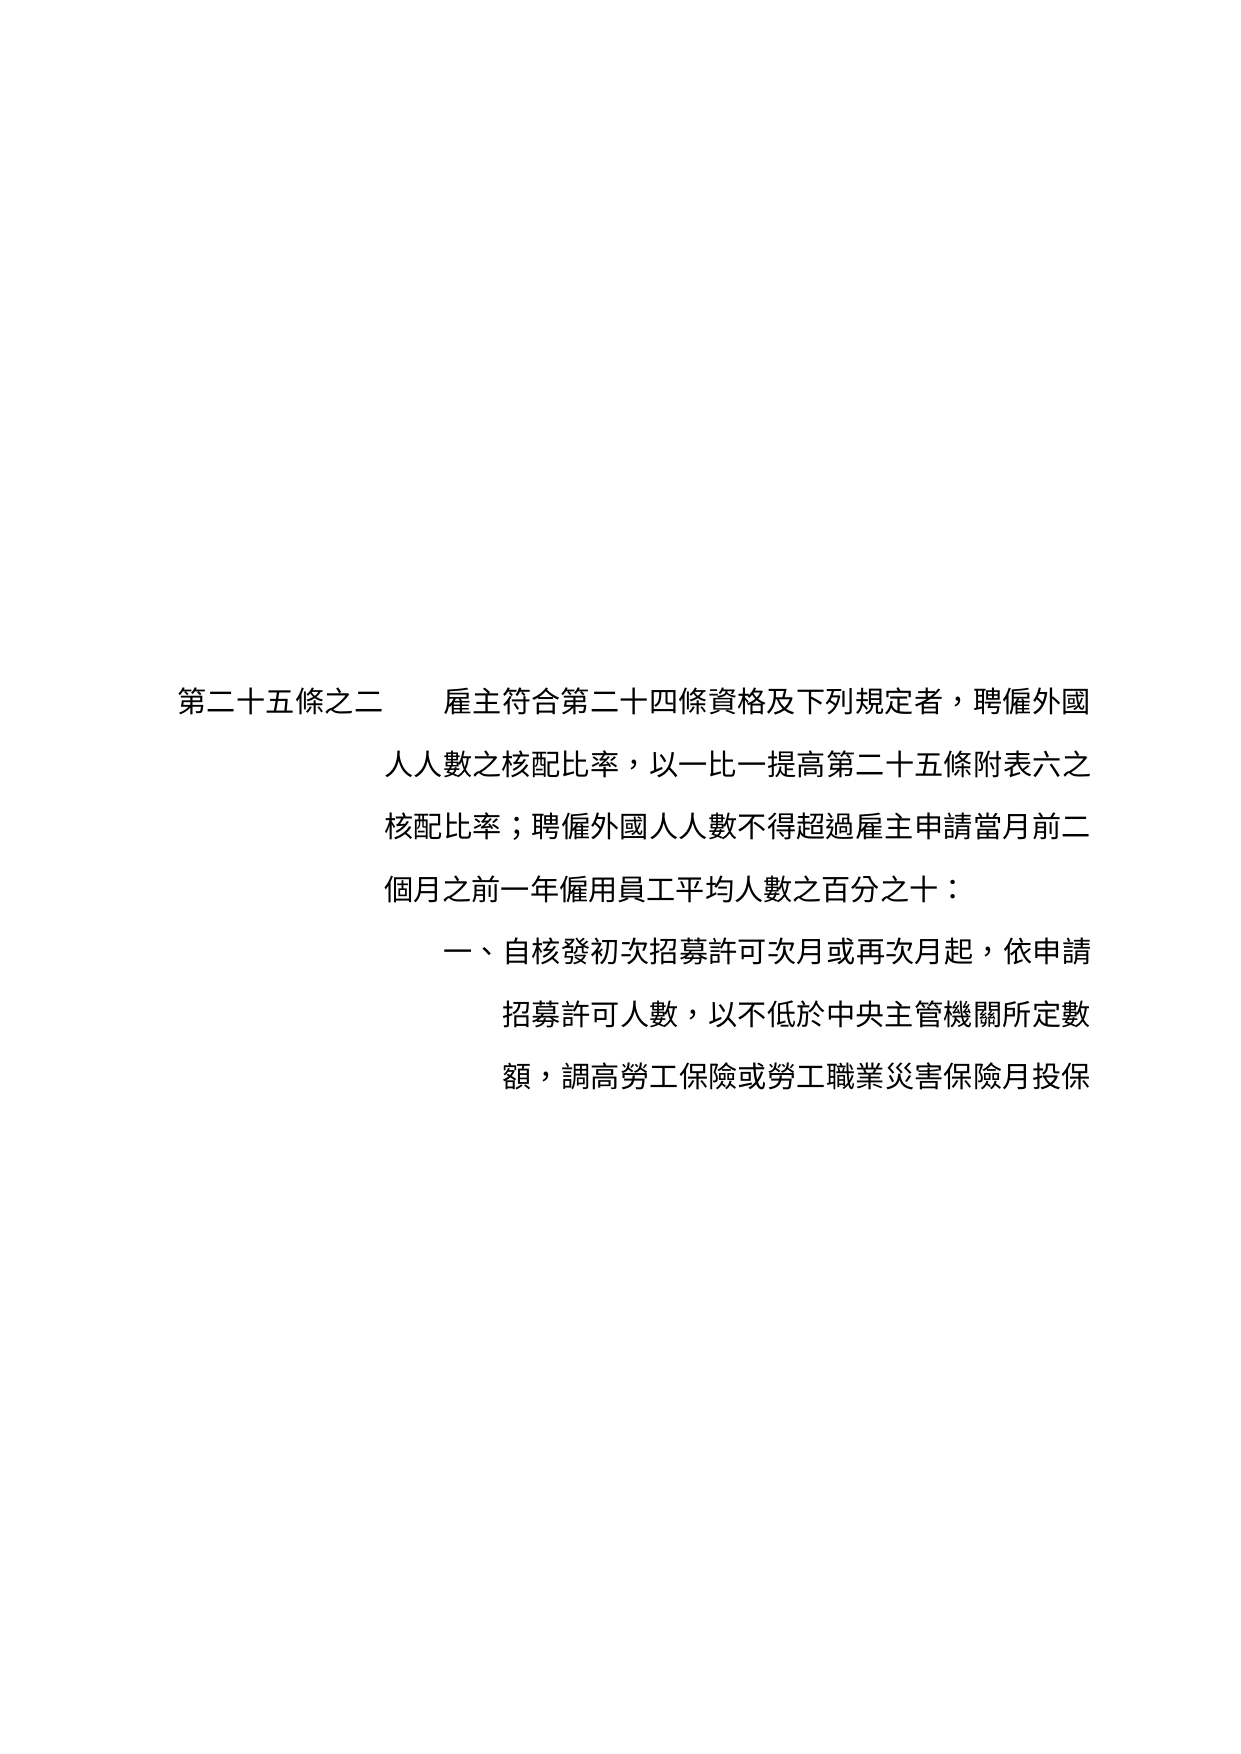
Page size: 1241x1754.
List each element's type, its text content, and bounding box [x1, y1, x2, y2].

text 一、自核發初次招募許可次月或再次月起，依申請招募許可人數，以不低於中央主管機關所定數額，調高勞工保險或勞工職業災害保險月投保薪資等級最低之全時工作本國勞工月薪資總額，且調高後不得為不利益變更。 [443, 908, 1092, 1096]
text 第二十五條之二 雇主符合第二十四條資格及下列規定者，聘僱外國人人數之核配比率，以一比一提高第二十五條附表六之核配比率；聘僱外國人人數不得超過雇主申請當月前二個月之前一年僱用員工平均人數之百分之十： [177, 658, 1092, 908]
